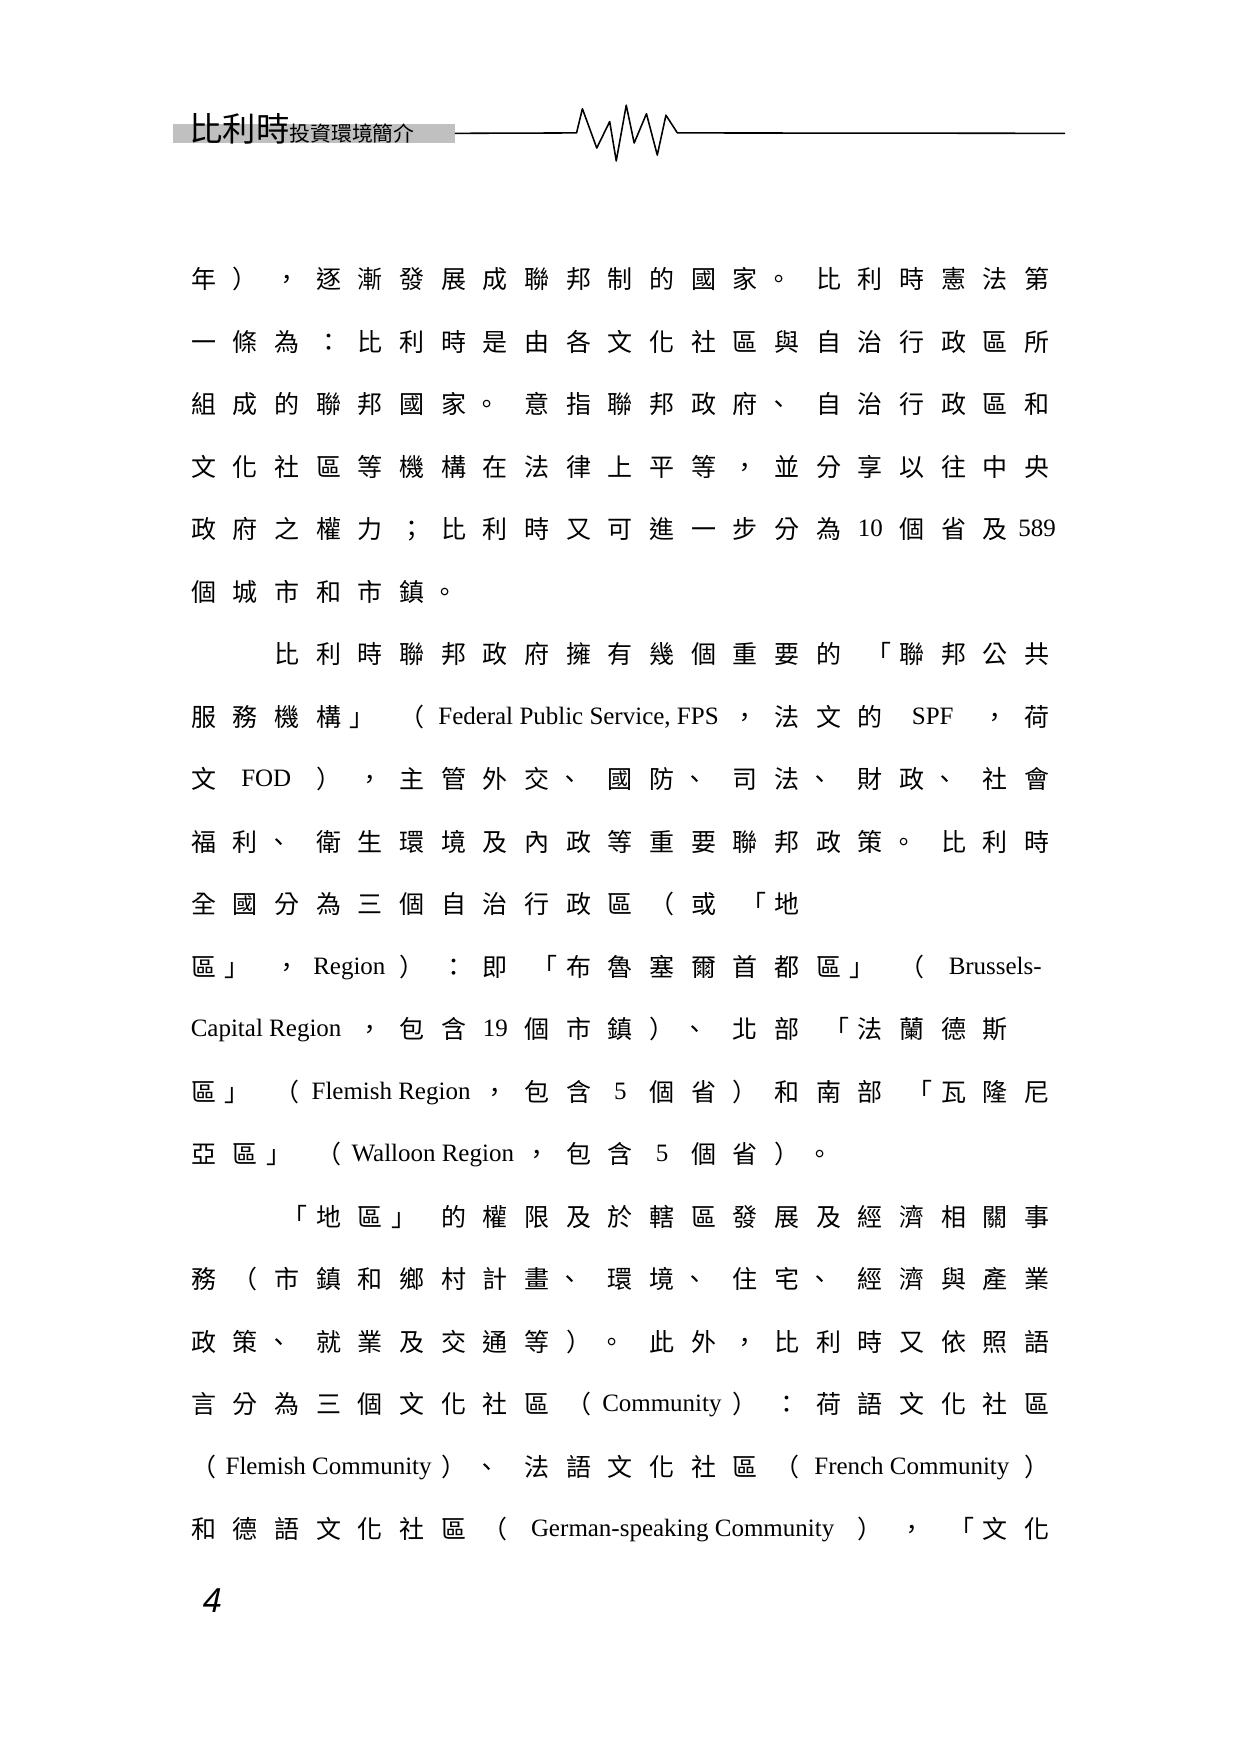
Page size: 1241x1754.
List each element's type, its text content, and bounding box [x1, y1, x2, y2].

text 比利時聯邦政府擁有幾個重要的「聯邦公共服務機構」（Federal Public Service, FPS，法文的SPF，荷文FOD），主管外交、國防、司法、財政、社會福利、衛生環境及內政等重要聯邦政策。比利時全國分為三個自治行政區（或「地區」，Region）：即「布魯塞爾首都區」（Brussels-Capital Region，包含19個市鎮）、北部「法蘭德斯區」（Flemish Region，包含5個省）和南部「瓦隆尼亞區」（Walloon Region，包含5個省）。 [183, 611, 1058, 1174]
text 年），逐漸發展成聯邦制的國家。比利時憲法第一條為：比利時是由各文化社區與自治行政區所組成的聯邦國家。意指聯邦政府、自治行政區和文化社區等機構在法律上平等，並分享以往中央政府之權力；比利時又可進一步分為10個省及589個城市和市鎮。 [183, 236, 1058, 611]
text 「地區」的權限及於轄區發展及經濟相關事務（市鎮和鄉村計畫、環境、住宅、經濟與產業政策、就業及交通等）。此外，比利時又依照語言分為三個文化社區（Community）：荷語文化社區（Flemish Community）、法語文化社區（French Community）和德語文化社區（German-speaking Community），「文化 [183, 1174, 1058, 1549]
